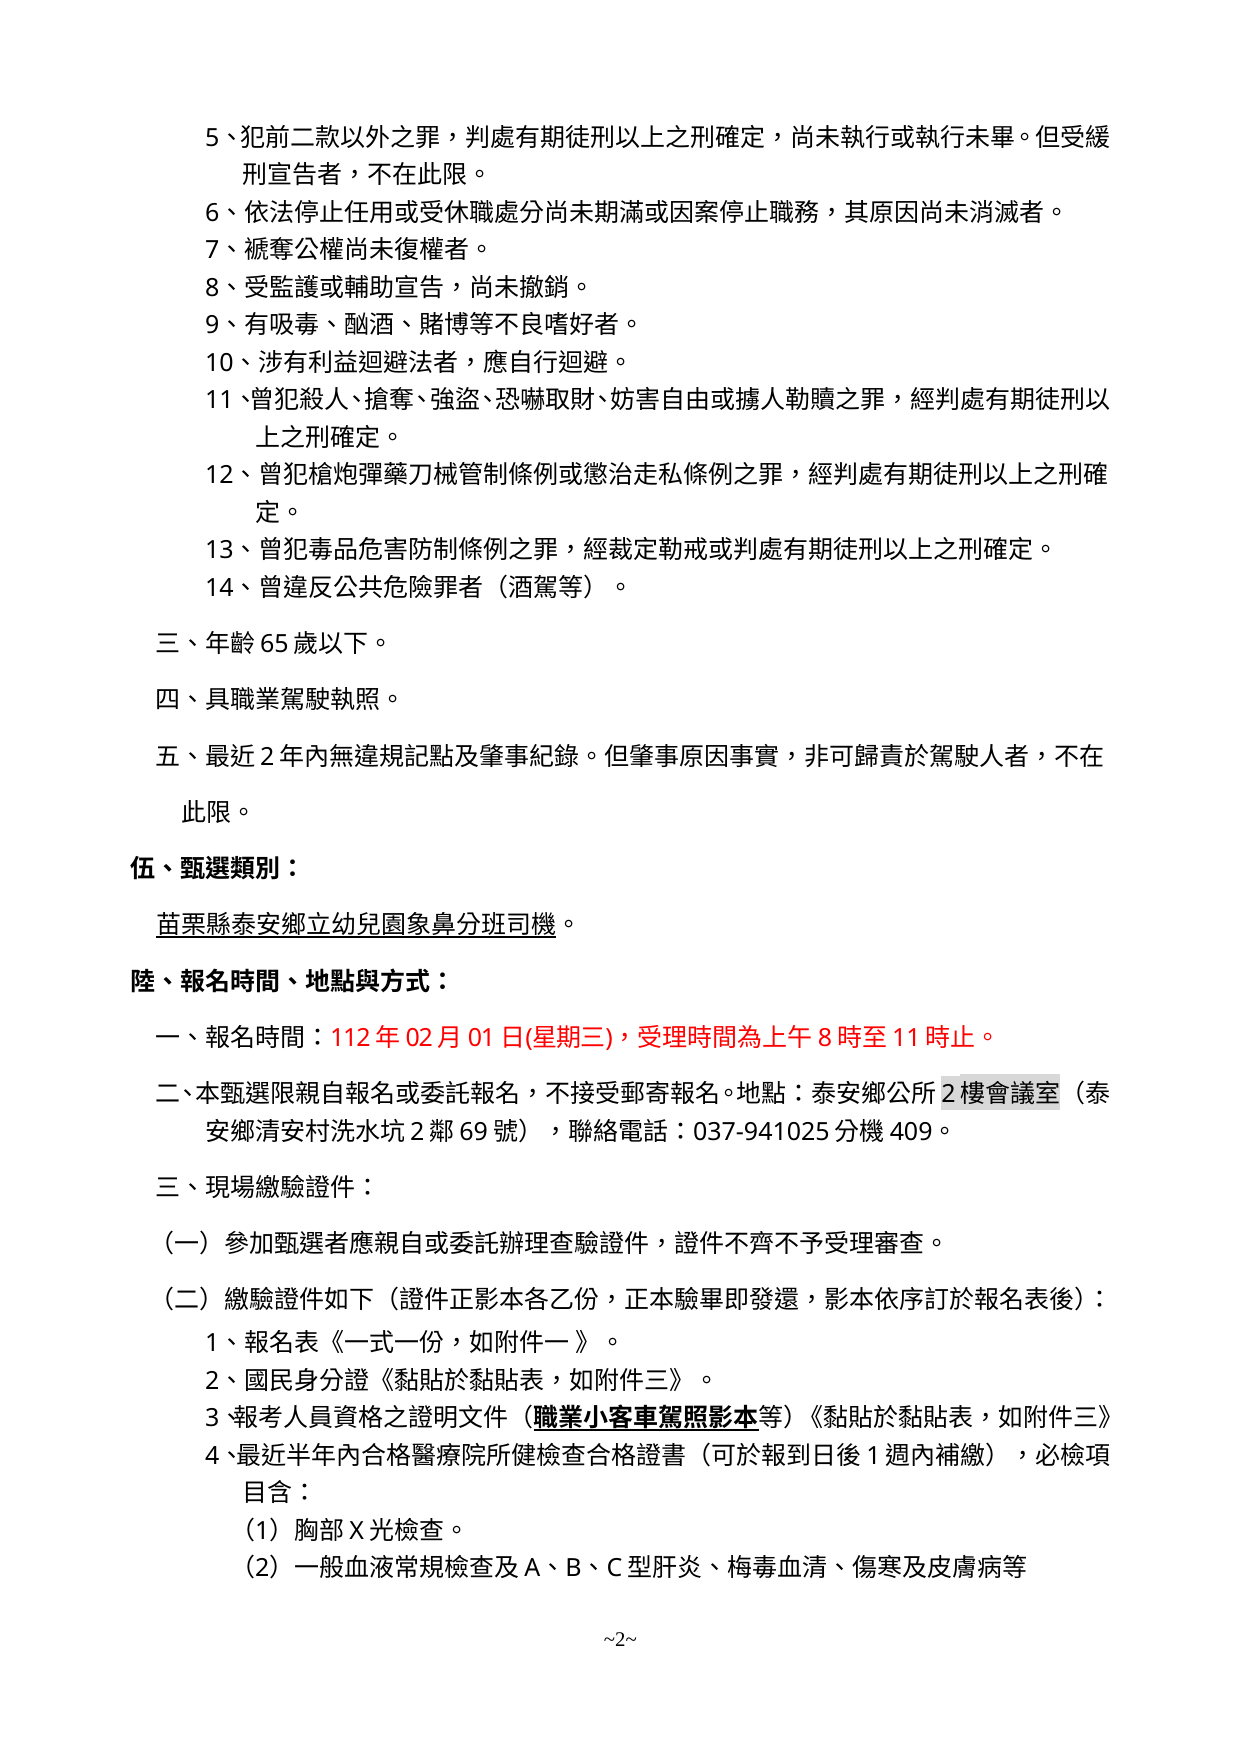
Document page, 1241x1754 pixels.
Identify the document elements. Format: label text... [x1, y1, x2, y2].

text 12、曾犯槍炮彈藥刀械管制條例或懲治走私條例之罪，經判處有期徒刑以上之刑確定。 [205, 454, 1110, 529]
text （一）參加甄選者應親自或委託辦理查驗證件，證件不齊不予受理審查。 [130, 1223, 1110, 1261]
text 8、受監護或輔助宣告，尚未撤銷。 [205, 267, 1110, 304]
text 5、犯前二款以外之罪，判處有期徒刑以上之刑確定，尚未執行或執行未畢。但受緩刑宣告者，不在此限。 [205, 117, 1110, 192]
text 五、最近2年內無違規記點及肇事紀錄。但肇事原因事實，非可歸責於駕駛人者，不在 [155, 736, 1110, 773]
text 6、依法停止任用或受休職處分尚未期滿或因案停止職務，其原因尚未消滅者。 [205, 192, 1110, 229]
text 4、最近半年內合格醫療院所健檢查合格證書（可於報到日後1週內補繳），必檢項目含： [205, 1434, 1110, 1509]
text 7、褫奪公權尚未復權者。 [205, 229, 1110, 267]
text （二）繳驗證件如下（證件正影本各乙份，正本驗畢即發還，影本依序訂於報名表後）： [130, 1279, 1110, 1317]
text （2）一般血液常規檢查及A、B、C型肝炎、梅毒血清、傷寒及皮膚病等 [230, 1547, 1110, 1584]
text 9、有吸毒、酗酒、賭博等不良嗜好者。 [205, 304, 1110, 342]
text 14、曾違反公共危險罪者（酒駕等）。 [205, 567, 1110, 604]
text 三、現場繳驗證件： [155, 1167, 1110, 1204]
text 二、本甄選限親自報名或委託報名，不接受郵寄報名。地點：泰安鄉公所2樓會議室（泰安鄉清安村洗水坑2鄰69號），聯絡電話：037-941025分機409。 [155, 1073, 1110, 1148]
text 3、報考人員資格之證明文件（職業小客車駕照影本等）《黏貼於黏貼表，如附件三》。 [205, 1397, 1110, 1434]
text 苗栗縣泰安鄉立幼兒園象鼻分班司機。 [130, 904, 1110, 942]
text 10、涉有利益迴避法者，應自行迴避。 [205, 342, 1110, 379]
text 陸、報名時間、地點與方式： [130, 961, 1110, 998]
text 三、年齡65歲以下。 [155, 623, 1110, 661]
text 11、曾犯殺人、搶奪、強盜、恐嚇取財、妨害自由或擄人勒贖之罪，經判處有期徒刑以上之刑確定。 [205, 379, 1110, 454]
text 此限。 [155, 792, 1110, 829]
text 一、報名時間：112年02月01日(星期三)，受理時間為上午8時至11時止。 [155, 1017, 1110, 1054]
text 伍、甄選類別： [130, 848, 1110, 886]
text 2、國民身分證《黏貼於黏貼表，如附件三》。 [205, 1359, 1110, 1397]
text 13、曾犯毒品危害防制條例之罪，經裁定勒戒或判處有期徒刑以上之刑確定。 [205, 529, 1110, 567]
text （1）胸部X光檢查。 [230, 1509, 1110, 1547]
text 1、報名表《一式一份，如附件一 》。 [205, 1322, 1110, 1359]
text 四、具職業駕駛執照。 [155, 679, 1110, 717]
